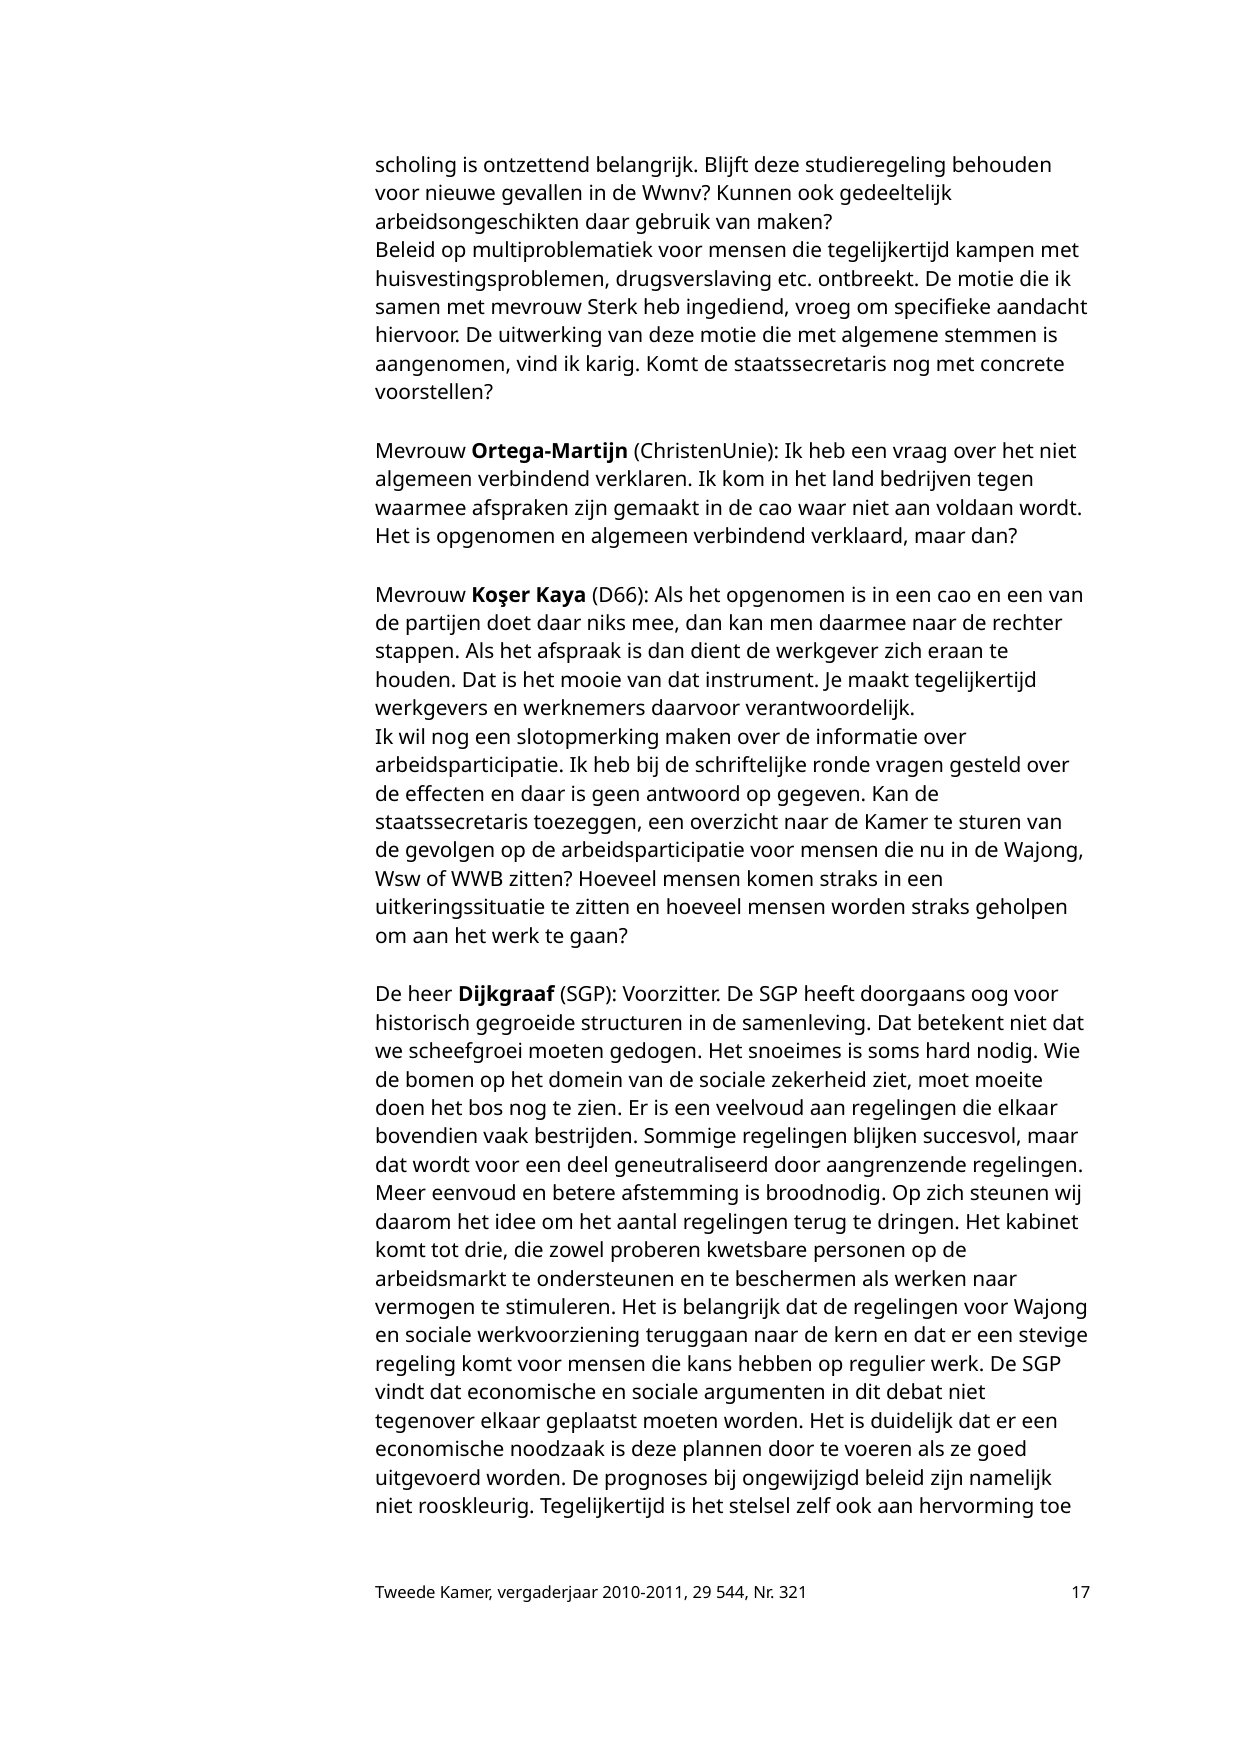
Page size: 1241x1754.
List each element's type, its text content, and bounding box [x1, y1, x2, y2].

text Mevrouw Koşer Kaya (D66): Als het opgenomen is in een cao en een van de partijen doet daar niks mee, dan kan men daarmee naar de rechter stappen. Als het afspraak is dan dient de werkgever zich eraan te houden. Dat is het mooie van dat instrument. Je maakt tegelijkertijd werkgevers en werknemers daarvoor verantwoordelijk. [375, 580, 1090, 722]
text scholing is ontzettend belangrijk. Blijft deze studieregeling behouden voor nieuwe gevallen in de Wwnv? Kunnen ook gedeeltelijk arbeidsongeschikten daar gebruik van maken? [375, 150, 1090, 235]
text Beleid op multiproblematiek voor mensen die tegelijkertijd kampen met huisvestingsproblemen, drugsverslaving etc. ontbreekt. De motie die ik samen met mevrouw Sterk heb ingediend, vroeg om specifieke aandacht hiervoor. De uitwerking van deze motie die met algemene stemmen is aangenomen, vind ik karig. Komt de staatssecretaris nog met concrete voorstellen? [375, 235, 1090, 406]
text Ik wil nog een slotopmerking maken over de informatie over arbeidsparticipatie. Ik heb bij de schriftelijke ronde vragen gesteld over de effecten en daar is geen antwoord op gegeven. Kan de staatssecretaris toezeggen, een overzicht naar de Kamer te sturen van de gevolgen op de arbeidsparticipatie voor mensen die nu in de Wajong, Wsw of WWB zitten? Hoeveel mensen komen straks in een uitkeringssituatie te zitten en hoeveel mensen worden straks geholpen om aan het werk te gaan? [375, 722, 1090, 949]
text De heer Dijkgraaf (SGP): Voorzitter. De SGP heeft doorgaans oog voor historisch gegroeide structuren in de samenleving. Dat betekent niet dat we scheefgroei moeten gedogen. Het snoeimes is soms hard nodig. Wie de bomen op het domein van de sociale zekerheid ziet, moet moeite doen het bos nog te zien. Er is een veelvoud aan regelingen die elkaar bovendien vaak bestrijden. Sommige regelingen blijken succesvol, maar dat wordt voor een deel geneutraliseerd door aangrenzende regelingen. Meer eenvoud en betere afstemming is broodnodig. Op zich steunen wij daarom het idee om het aantal regelingen terug te dringen. Het kabinet komt tot drie, die zowel proberen kwetsbare personen op de arbeidsmarkt te ondersteunen en te beschermen als werken naar vermogen te stimuleren. Het is belangrijk dat de regelingen voor Wajong en sociale werkvoorziening teruggaan naar de kern en dat er een stevige regeling komt voor mensen die kans hebben op regulier werk. De SGP vindt dat economische en sociale argumenten in dit debat niet tegenover elkaar geplaatst moeten worden. Het is duidelijk dat er een economische noodzaak is deze plannen door te voeren als ze goed uitgevoerd worden. De prognoses bij ongewijzigd beleid zijn namelijk niet rooskleurig. Tegelijkertijd is het stelsel zelf ook aan hervorming toe [375, 979, 1090, 1520]
text Mevrouw Ortega-Martijn (ChristenUnie): Ik heb een vraag over het niet algemeen verbindend verklaren. Ik kom in het land bedrijven tegen waarmee afspraken zijn gemaakt in de cao waar niet aan voldaan wordt. Het is opgenomen en algemeen verbindend verklaard, maar dan? [375, 436, 1090, 550]
